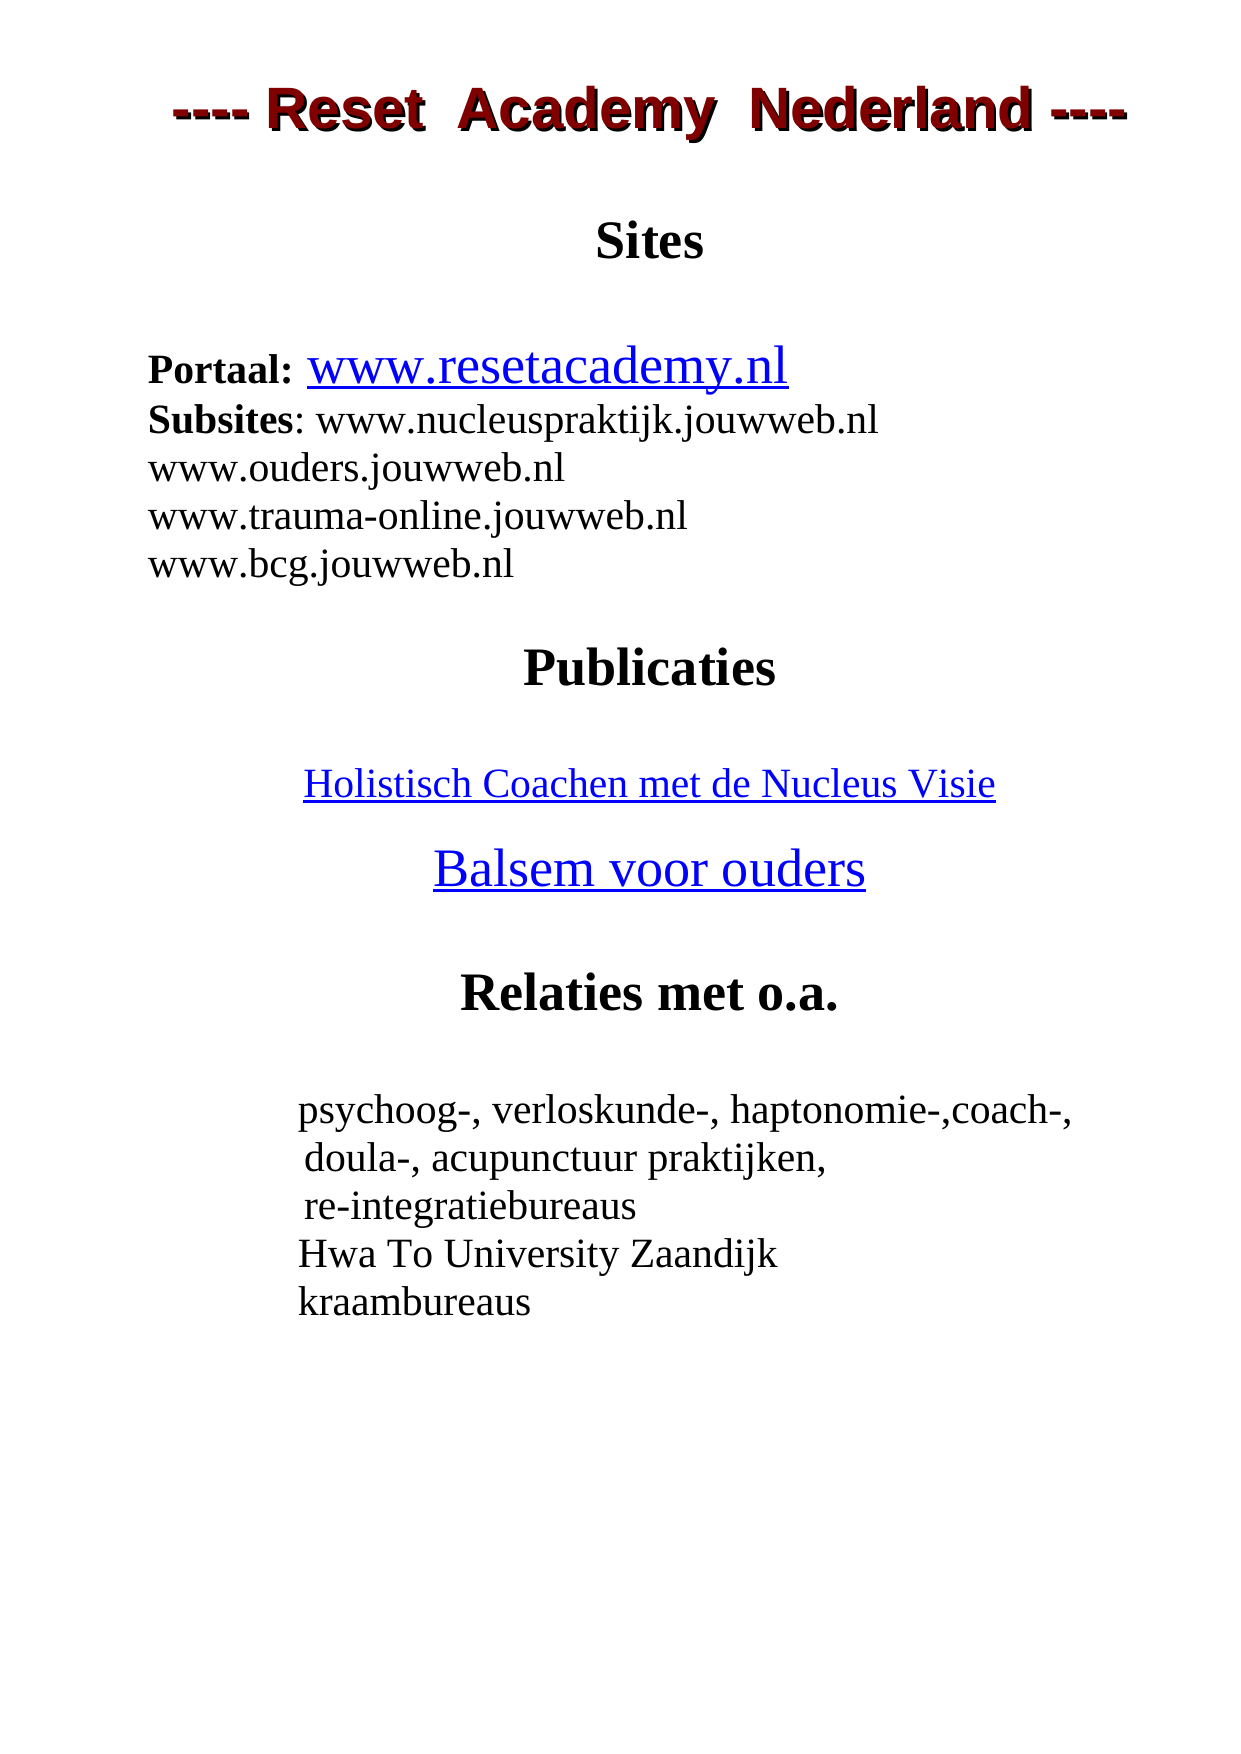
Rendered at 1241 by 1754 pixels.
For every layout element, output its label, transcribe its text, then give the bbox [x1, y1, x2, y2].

text re-integratiebureaus [148, 1181, 1152, 1228]
text Relaties met o.a. [148, 960, 1152, 1022]
text www.bcg.jouwweb.nl [148, 538, 1152, 586]
text Subsites: www.nucleuspraktijk.jouwweb.nl [148, 395, 1152, 443]
text www.trauma-online.jouwweb.nl [148, 491, 1152, 538]
text Holistisch Coachen met de Nucleus Visie [148, 759, 1152, 807]
text psychoog-, verloskunde-, haptonomie-,coach-, doula-, acupunctuur praktijken, [148, 1085, 1152, 1181]
text Sites [148, 208, 1152, 270]
text www.ouders.jouwweb.nl [148, 443, 1152, 491]
text Publicaties [148, 634, 1152, 697]
text Hwa To University Zaandijk [223, 1228, 1152, 1276]
text Portaal: www.resetacademy.nl [148, 332, 1152, 395]
text kraambureaus [223, 1276, 1152, 1324]
text Balsem voor ouders [148, 836, 1152, 898]
